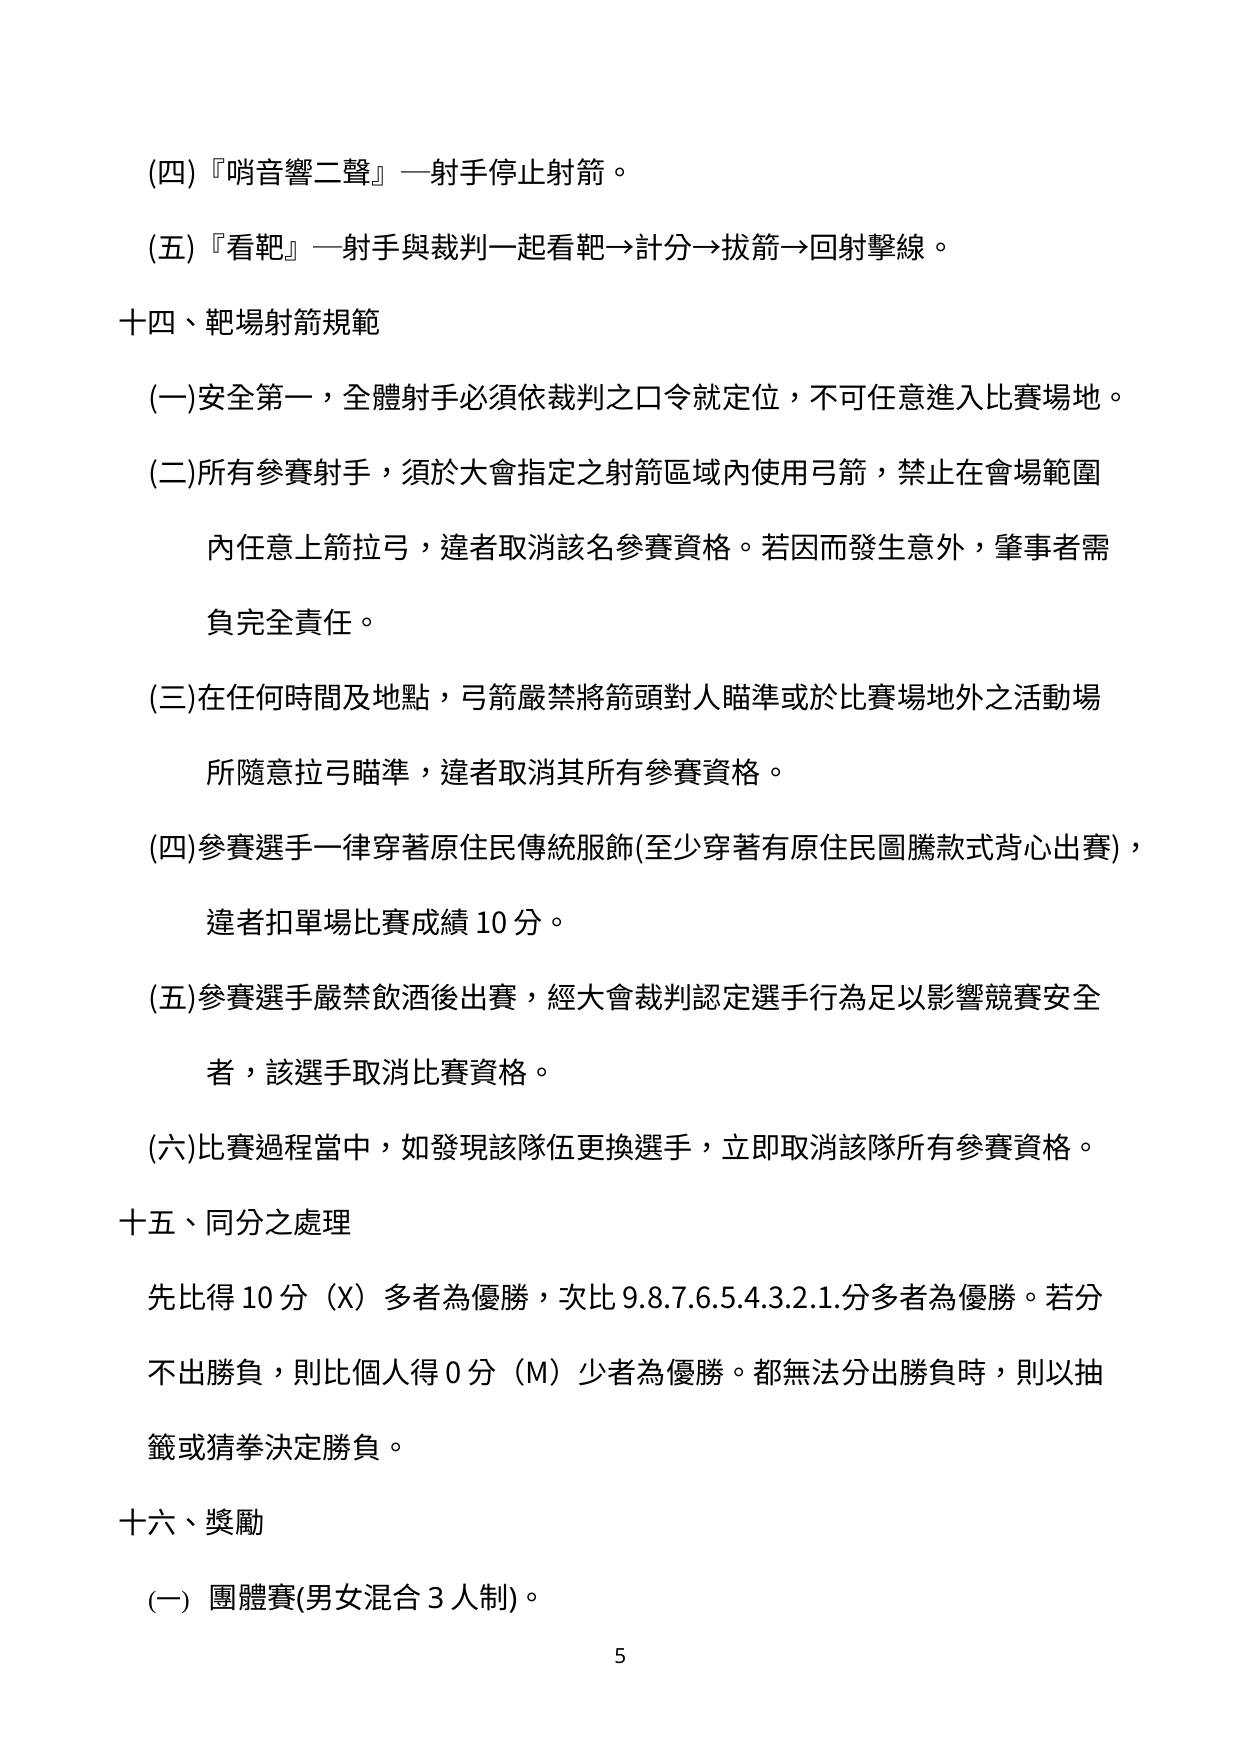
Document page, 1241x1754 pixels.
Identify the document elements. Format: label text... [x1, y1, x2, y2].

text (五)參賽選手嚴禁飲酒後出賽，經大會裁判認定選手行為足以影響競賽安全者，該選手取消比賽資格。 [148, 952, 1122, 1102]
text (六)比賽過程當中，如發現該隊伍更換選手，立即取消該隊所有參賽資格。 [118, 1102, 1122, 1177]
text 十六、獎勵 [118, 1477, 1122, 1552]
list 先比得10分（X）多者為優勝，次比9.8.7.6.5.4.3.2.1.分多者為優勝。若分不出勝負，則比個人得0分（M）少者為優勝。都無法分出勝負時，則以抽籤或猜拳決定勝負。 [148, 1252, 1122, 1477]
text (三)在任何時間及地點，弓箭嚴禁將箭頭對人瞄準或於比賽場地外之活動場所隨意拉弓瞄準，違者取消其所有參賽資格。 [148, 652, 1122, 802]
text (二)所有參賽射手，須於大會指定之射箭區域內使用弓箭，禁止在會場範圍內任意上箭拉弓，違者取消該名參賽資格。若因而發生意外，肇事者需負完全責任。 [148, 427, 1122, 652]
text (四)『哨音響二聲』─射手停止射箭。 [148, 127, 1122, 202]
text (四)參賽選手一律穿著原住民傳統服飾(至少穿著有原住民圖騰款式背心出賽)，違者扣單場比賽成績10分。 [148, 802, 1122, 952]
text 十五、同分之處理 [118, 1177, 1122, 1252]
text 十四、靶場射箭規範 [118, 277, 1122, 352]
text (五)『看靶』─射手與裁判一起看靶→計分→拔箭→回射擊線。 [148, 202, 1122, 277]
text (一)安全第一，全體射手必須依裁判之口令就定位，不可任意進入比賽場地。 [148, 352, 1122, 427]
list 團體賽(男女混合3人制)。 [148, 1552, 1122, 1627]
